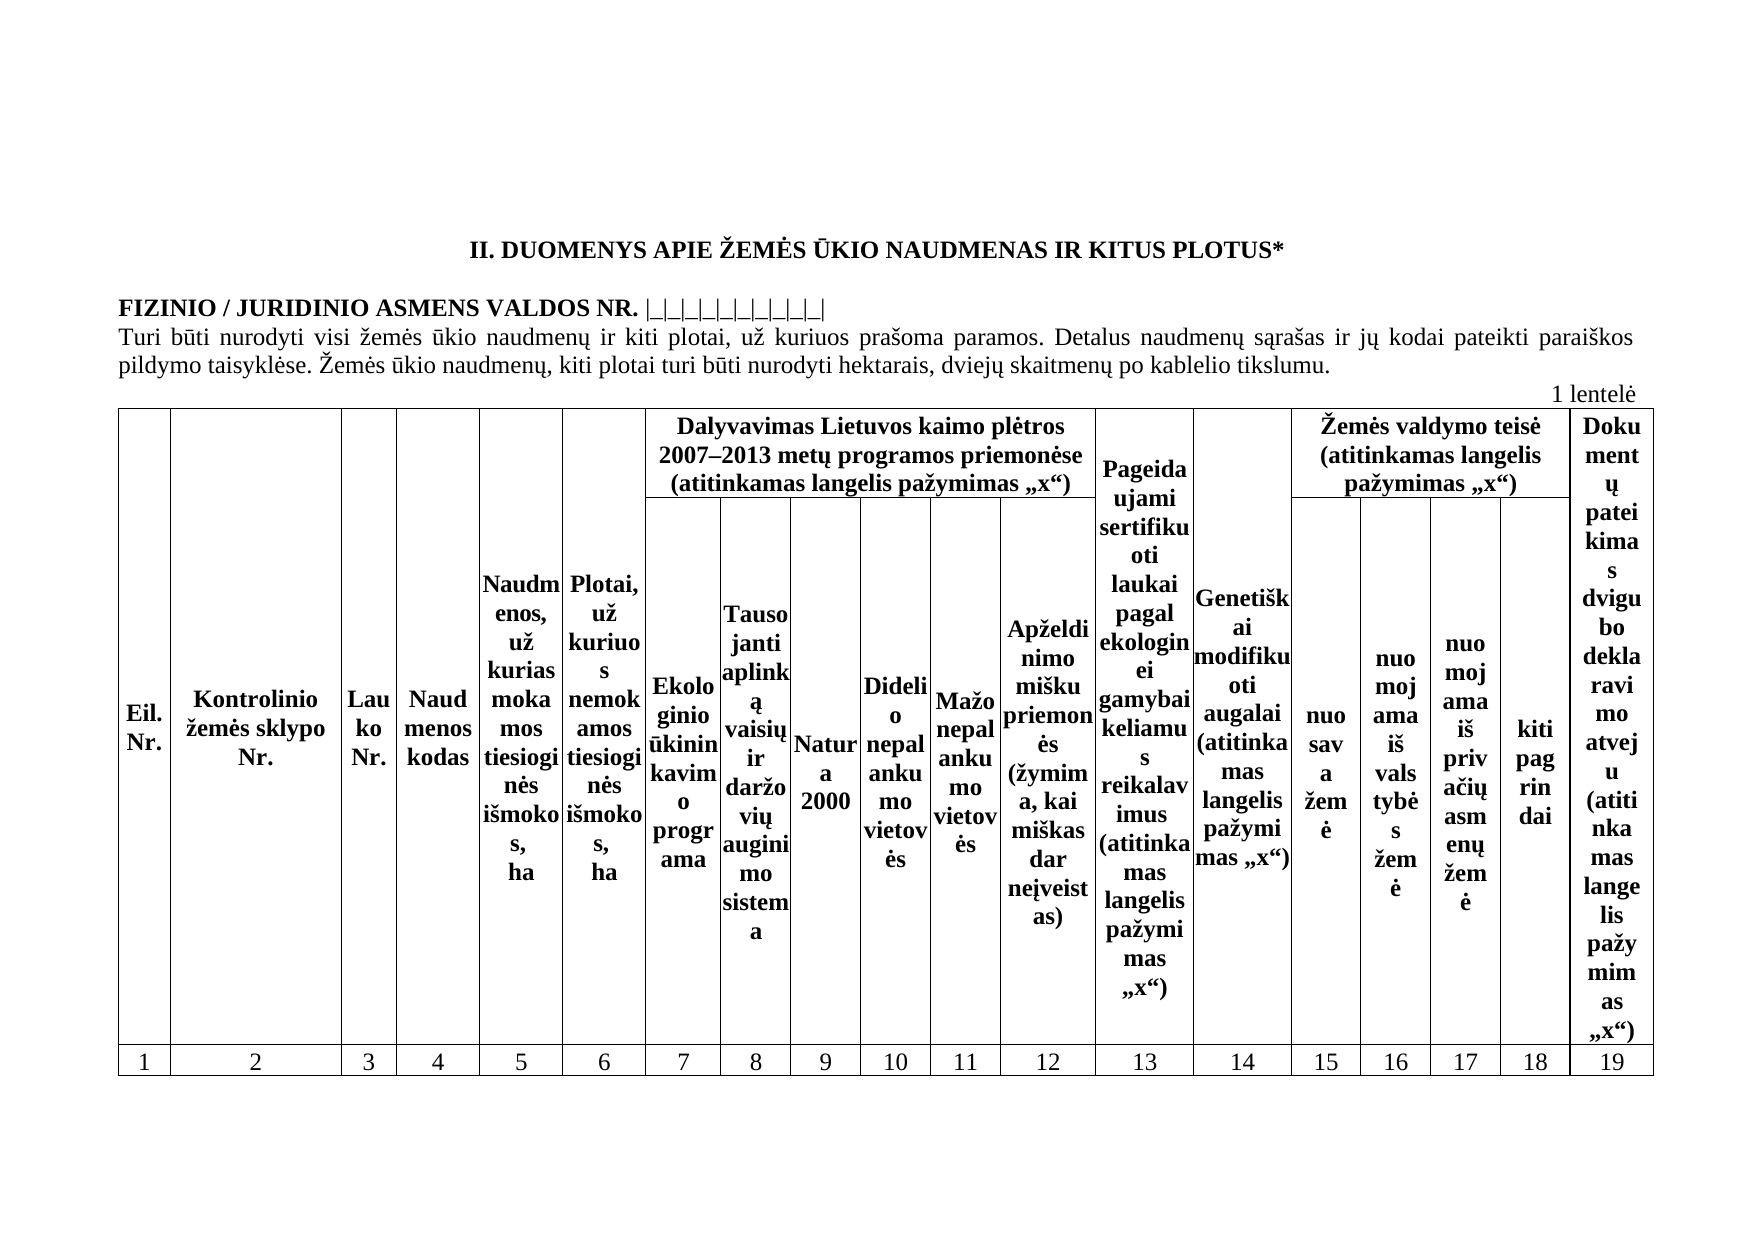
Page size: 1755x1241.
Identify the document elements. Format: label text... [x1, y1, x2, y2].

table_cell 6 [563, 1045, 645, 1075]
table_cell Ekologinio ūkininkavimo programa [646, 498, 720, 1043]
table_cell 8 [721, 1045, 790, 1075]
table_cell 3 [342, 1045, 396, 1075]
table_cell Didelio nepalankumo vietovės [861, 498, 930, 1043]
table_cell Apželdinimo mišku priemonės (žymima, kai miškas dar neįveistas) [1001, 498, 1095, 1043]
table_cell 13 [1096, 1045, 1193, 1075]
table_cell 12 [1001, 1045, 1095, 1075]
table_header Lauko Nr. [342, 409, 396, 1043]
table_cell 15 [1292, 1045, 1360, 1075]
table_header Žemės valdymo teisė (atitinkamas langelis pažymimas „x“) [1292, 409, 1569, 497]
table_header Naudmenos kodas [397, 409, 479, 1043]
text FIZINIO / JURIDINIO ASMENS VALDOS NR. |_|_|_|_|_|_|_|_|_|_| [118, 293, 1636, 322]
table_cell 10 [861, 1045, 930, 1075]
table_header Dokumentų pateikimas dvigubo deklaravimo atveju (atitinkamas langelis pažymimas „x“) [1571, 409, 1653, 1043]
table_cell 5 [480, 1045, 562, 1075]
table_cell 16 [1361, 1045, 1430, 1075]
text 1 lentelė [118, 379, 1636, 408]
table_cell nuosava žemė [1292, 498, 1360, 1043]
table_cell 19 [1571, 1045, 1653, 1075]
table_header Pageidaujami sertifikuoti laukai pagal ekologinei gamybai keliamus reikalavimus (atitinkamas langelis pažymimas „x“) [1096, 409, 1193, 1043]
table_header Eil.Nr. [119, 409, 170, 1043]
text II. DUOMENYS APIE ŽEMĖS ŪKIO NAUDMENAS IR KITUS PLOTUS* [118, 235, 1636, 264]
table_cell kiti pagrindai [1501, 498, 1569, 1043]
table_cell nuomojama iš valstybės žemė [1361, 498, 1430, 1043]
text Turi būti nurodyti visi žemės ūkio naudmenų ir kiti plotai, už kuriuos prašoma paramos. Detalus naudmenų sąrašas ir jų kodai pateikti paraiškos pildymo taisyklėse. Žemės ūkio naudmenų, kiti plotai turi būti nurodyti hektarais, dviejų skaitmenų po kablelio tikslumu. [118, 322, 1636, 379]
table_cell Tausojanti aplinką vaisių ir daržovių auginimo sistema [721, 498, 790, 1043]
table_cell 11 [931, 1045, 1000, 1075]
table_cell 9 [791, 1045, 860, 1075]
table_header Plotai, už kuriuos nemokamos tiesioginės išmokos, ha [563, 409, 645, 1043]
table_cell 1 [119, 1045, 170, 1075]
table_cell 7 [646, 1045, 720, 1075]
table_cell Mažo nepalankumo vietovės [931, 498, 1000, 1043]
table_cell nuomojama iš privačių asmenų žemė [1431, 498, 1500, 1043]
table_cell 4 [397, 1045, 479, 1075]
table_cell 2 [171, 1045, 341, 1075]
table_cell 17 [1431, 1045, 1500, 1075]
table_header Dalyvavimas Lietuvos kaimo plėtros 2007–2013 metų programos priemonėse (atitinkamas langelis pažymimas „x“) [646, 409, 1095, 497]
table_header Genetiškai modifikuoti augalai (atitinkamas langelis pažymimas „x“) [1194, 409, 1291, 1043]
table_cell Natura 2000 [791, 498, 860, 1043]
table_cell 18 [1501, 1045, 1569, 1075]
table_header Naudmenos, už kurias mokamos tiesioginės išmokos, ha [480, 409, 562, 1043]
table_header Kontrolinio žemės sklypo Nr. [171, 409, 341, 1043]
table_cell 14 [1194, 1045, 1291, 1075]
